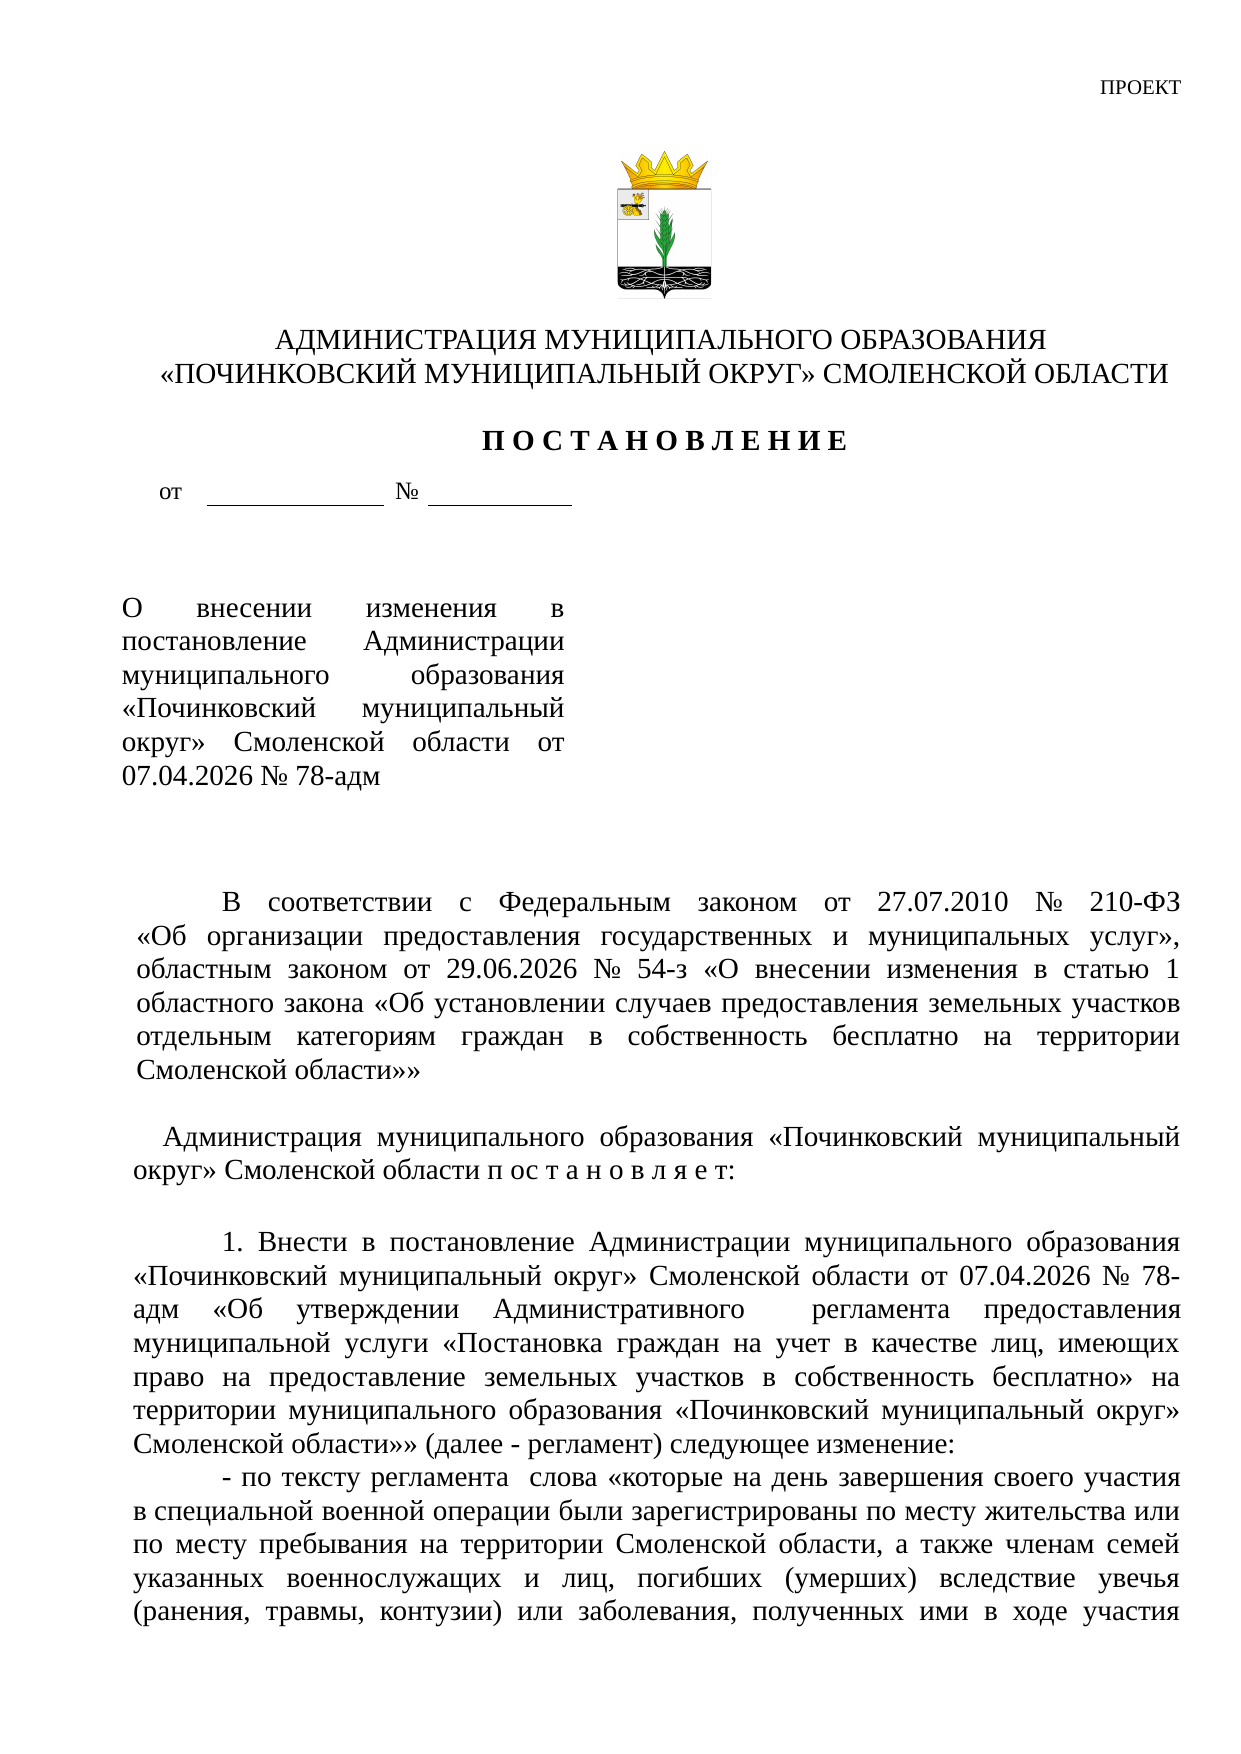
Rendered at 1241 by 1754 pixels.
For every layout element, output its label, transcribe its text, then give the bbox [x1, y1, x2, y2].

text 1. Внести в постановление Администрации муниципального образования «Починковский муниципальный округ» Смоленской области от 07.04.2026 № 78-адм «Об утверждении Административного регламента предоставления муниципальной услуги «Постановка граждан на учет в качестве лиц, имеющих право на предоставление земельных участков в собственность бесплатно» на территории муниципального образования «Починковский муниципальный округ» Смоленской области»» (далее - регламент) следующее изменение: [133, 1224, 1181, 1459]
table_header № [384, 476, 428, 504]
table_header от [148, 476, 207, 504]
picture [617, 151, 712, 299]
text В соответствии с Федеральным законом от 27.07.2010 № 210-ФЗ «Об организации предоставления государственных и муниципальных услуг», областным законом от 29.06.2026 № 54-з «О внесении изменения в статью 1 областного закона «Об установлении случаев предоставления земельных участков отдельным категориям граждан в собственность бесплатно на территории Смоленской области»» [136, 884, 1181, 1085]
table_header [207, 476, 384, 504]
text Администрация муниципального образования «Починковский муниципальный округ» Смоленской области п ос т а н о в л я е т: [133, 1119, 1181, 1186]
subtitle АДМИНИСТРАЦИЯ МУНИЦИПАЛЬНОГО ОБРАЗОВАНИЯ «ПОЧИНКОВСКИЙ МУНИЦИПАЛЬНЫЙ ОКРУГ» СМОЛЕНСКОЙ ОБЛАСТИ [148, 322, 1181, 389]
table_header [428, 476, 572, 504]
text - по тексту регламента слова «которые на день завершения своего участия в специальной военной операции были зарегистрированы по месту жительства или по месту пребывания на территории Смоленской области, а также членам семей указанных военнослужащих и лиц, погибших (умерших) вследствие увечья (ранения, травмы, контузии) или заболевания, полученных ими в ходе участия [133, 1459, 1181, 1627]
subtitle П О С Т А Н О В Л Е Н И Е [148, 423, 1181, 457]
